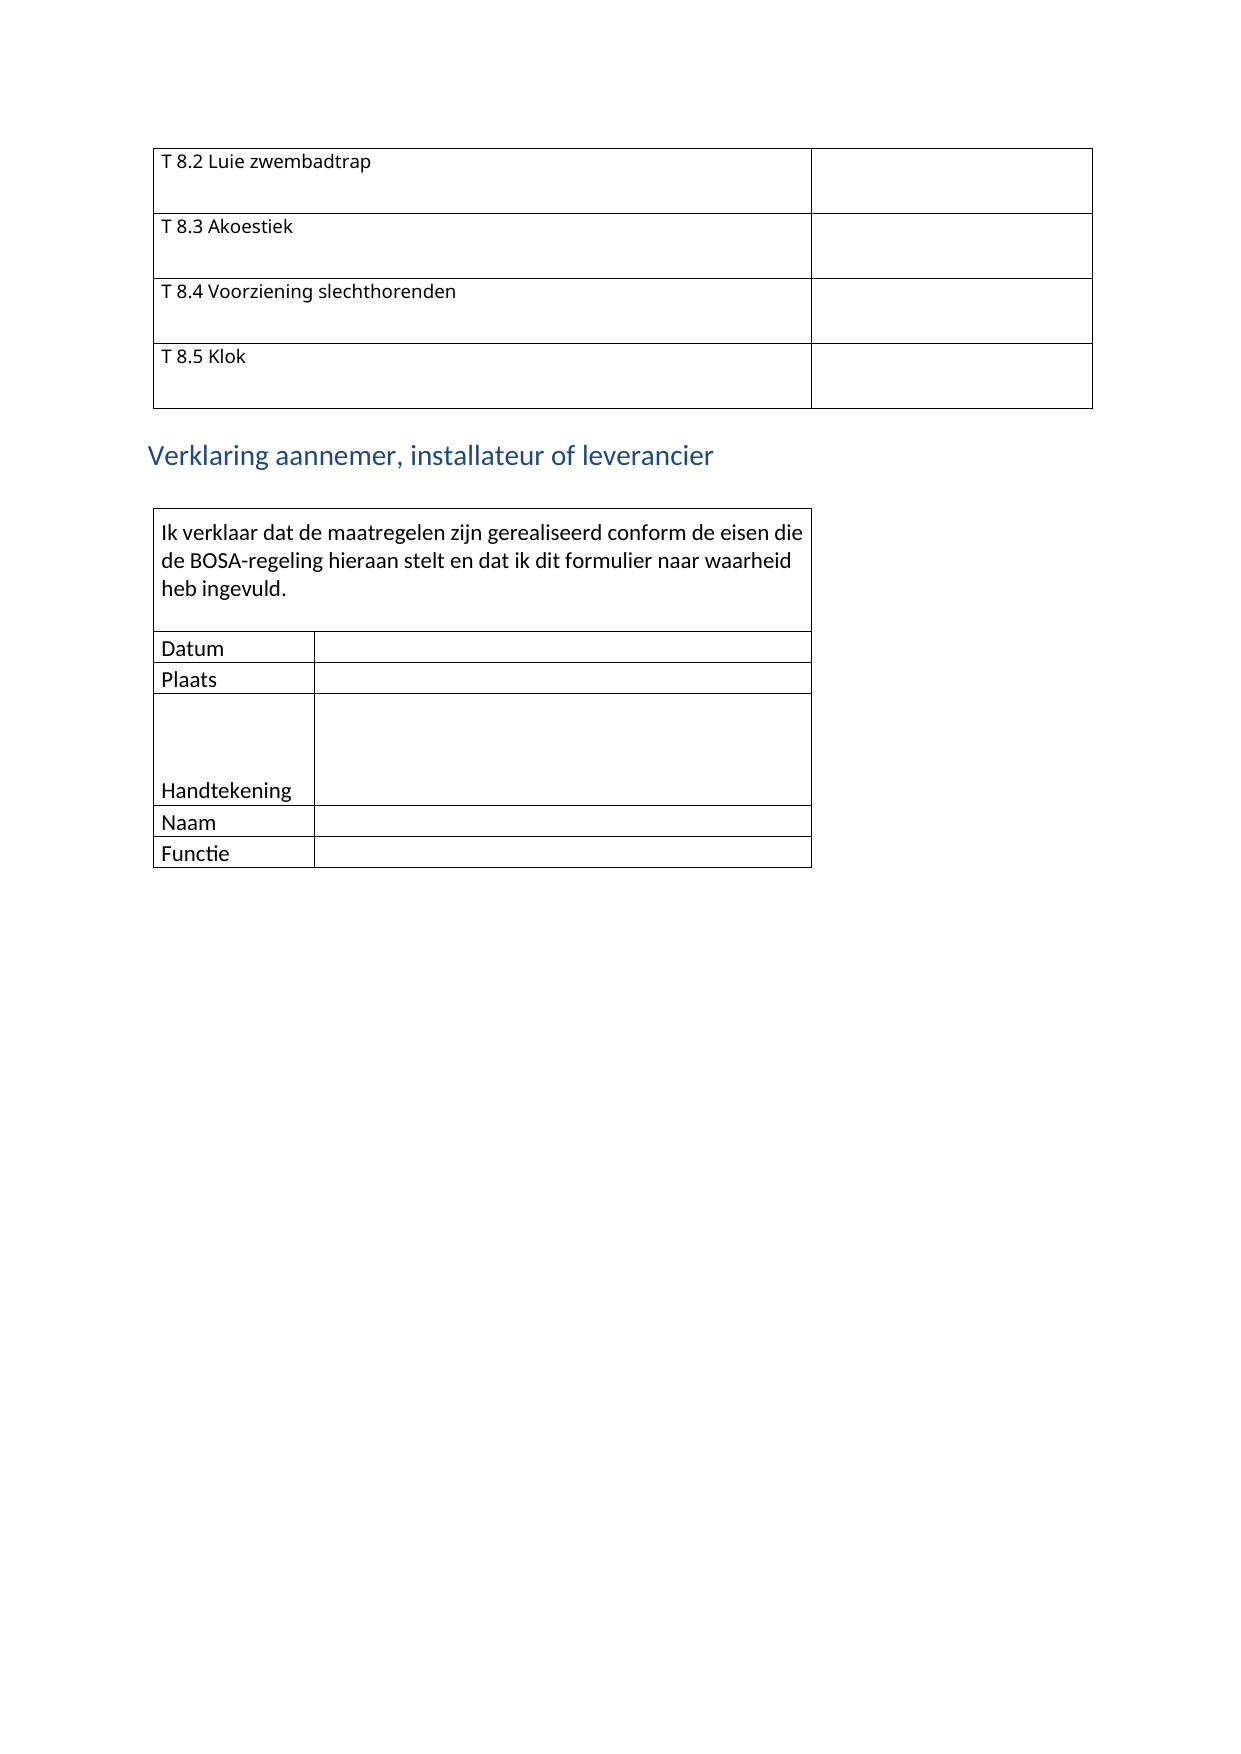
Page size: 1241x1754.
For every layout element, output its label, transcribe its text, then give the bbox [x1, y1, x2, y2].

table_header Ik verklaar dat de maatregelen zijn gerealiseerd conform de eisen die de BOSA-regeling hieraan stelt en dat ik dit formulier naar waarheid heb ingevuld. [154, 509, 811, 631]
table_cell T 8.3 Akoestiek [154, 214, 811, 278]
text Verklaring aannemer, installateur of leverancier [148, 437, 1093, 508]
table_cell [315, 806, 811, 836]
table_cell [315, 837, 811, 867]
table_cell T 8.2 Luie zwembadtrap [154, 149, 811, 213]
table_cell [315, 663, 811, 693]
table_cell T 8.4 Voorziening slechthorenden [154, 279, 811, 343]
table_cell [812, 279, 1092, 343]
table_cell Naam [154, 806, 314, 836]
table_cell T 8.5 Klok [154, 344, 811, 408]
table_cell Functie [154, 837, 314, 867]
table_cell [315, 632, 811, 662]
table_cell [315, 694, 811, 804]
table_cell Plaats [154, 663, 314, 693]
table_cell Datum [154, 632, 314, 662]
table_cell Handtekening [154, 694, 314, 804]
table_cell [812, 149, 1092, 213]
table_cell [812, 214, 1092, 278]
table_cell [812, 344, 1092, 408]
